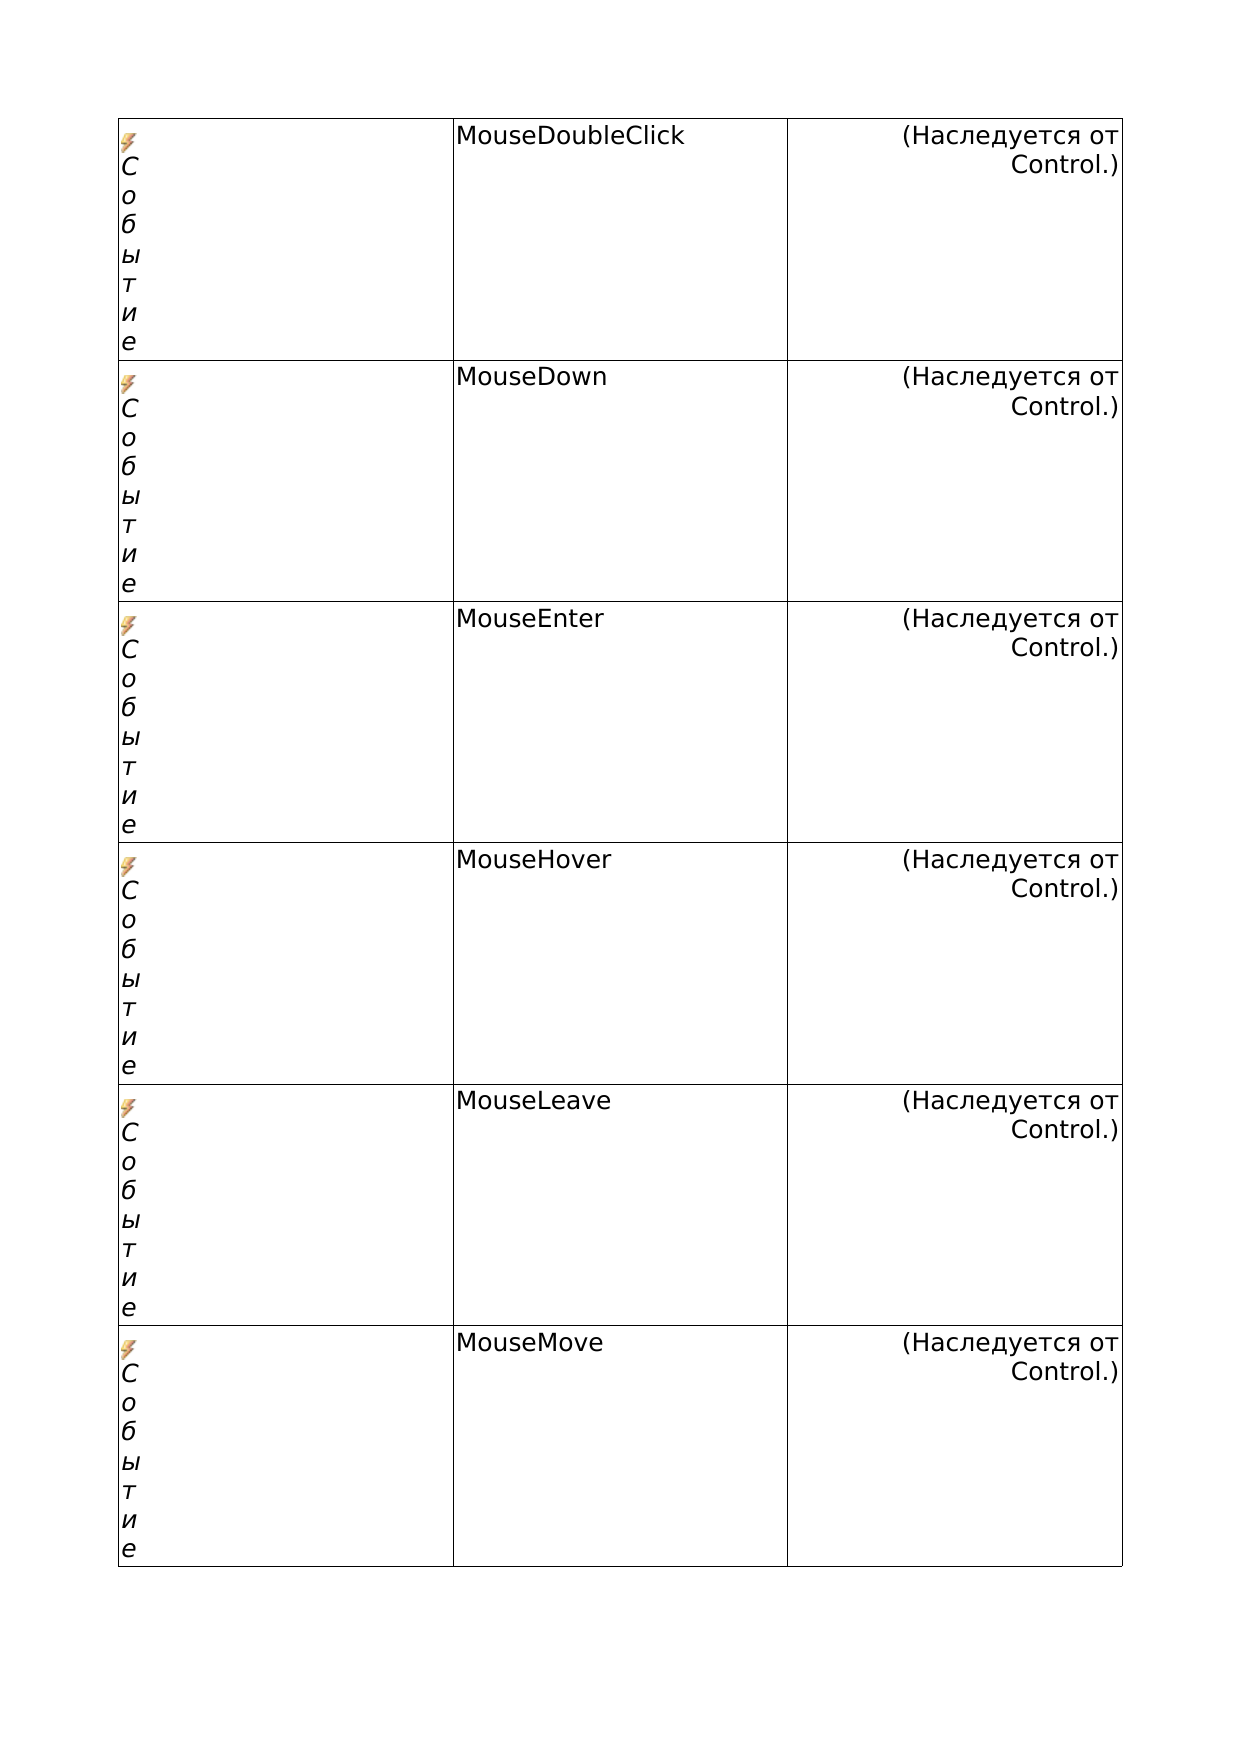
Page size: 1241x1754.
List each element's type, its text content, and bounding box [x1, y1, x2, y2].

table_cell MouseHover [454, 843, 787, 1083]
table_cell MouseLeave [454, 1085, 787, 1325]
table_cell (Наследуется от Control.) [788, 843, 1122, 1083]
picture [121, 1099, 137, 1118]
table_cell [119, 602, 453, 842]
picture [121, 616, 137, 636]
table_cell MouseMove [454, 1326, 787, 1566]
table_cell (Наследуется от Control.) [788, 602, 1122, 842]
table_cell (Наследуется от Control.) [788, 119, 1122, 359]
table_cell [119, 1326, 453, 1566]
table_cell MouseEnter [454, 602, 787, 842]
picture [121, 857, 137, 877]
table_cell (Наследуется от Control.) [788, 1326, 1122, 1566]
picture [121, 375, 137, 394]
table_cell MouseDown [454, 361, 787, 601]
picture [121, 133, 137, 153]
picture [121, 1340, 137, 1360]
table_cell [119, 843, 453, 1083]
table_cell (Наследуется от Control.) [788, 1085, 1122, 1325]
table_cell MouseDoubleClick [454, 119, 787, 359]
table_cell (Наследуется от Control.) [788, 361, 1122, 601]
table_cell [119, 361, 453, 601]
table_cell [119, 1085, 453, 1325]
table_cell [119, 119, 453, 359]
